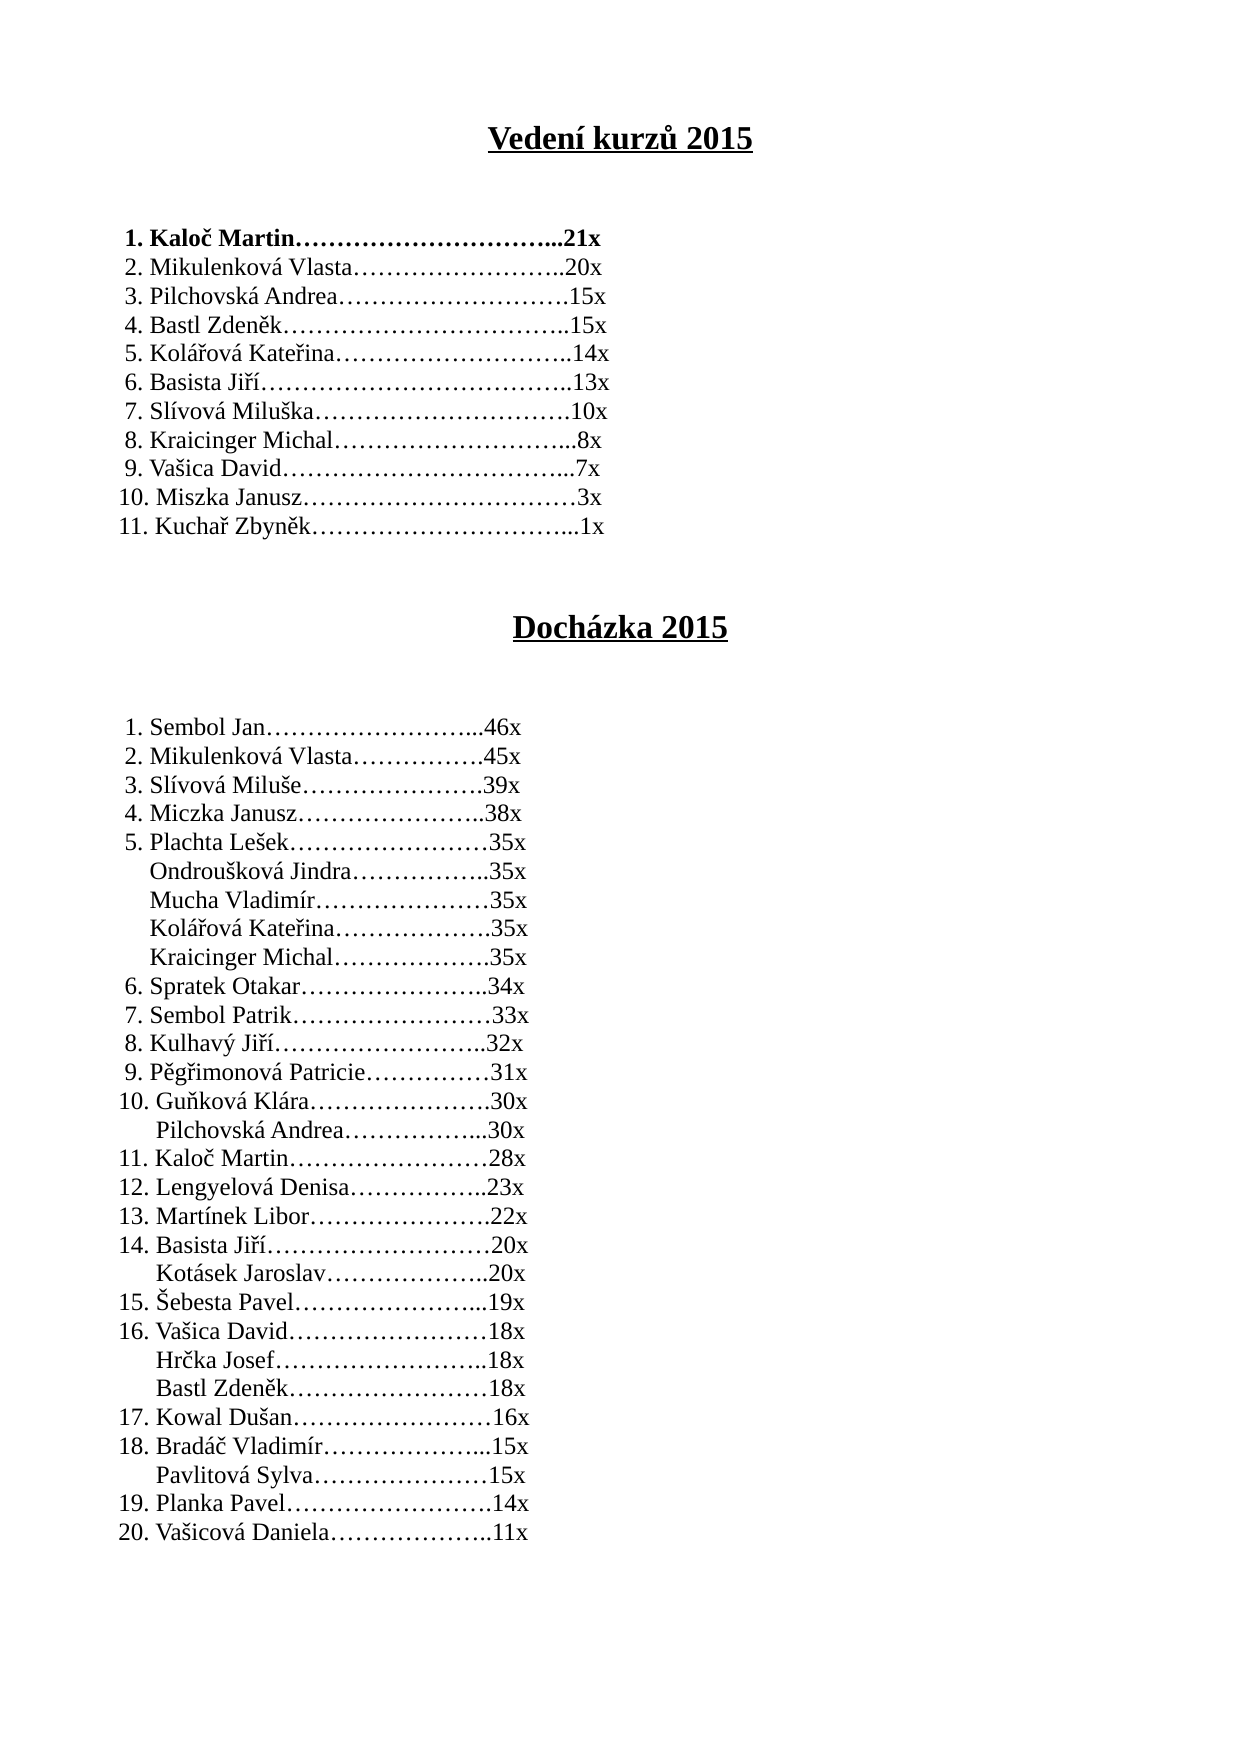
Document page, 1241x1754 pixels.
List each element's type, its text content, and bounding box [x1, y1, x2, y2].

text 8. Kulhavý Jiří……………………..32x [118, 1028, 1122, 1057]
text 4. Miczka Janusz…………………..38x [118, 798, 1122, 827]
text 20. Vašicová Daniela………………..11x [118, 1517, 1122, 1546]
text 6. Basista Jiří………………………………..13x [118, 367, 1122, 396]
text 15. Šebesta Pavel…………………...19x [118, 1287, 1122, 1316]
text Hrčka Josef……………………..18x [118, 1345, 1122, 1373]
text 1. Kaloč Martin…………………………...21x [118, 223, 1122, 252]
text Mucha Vladimír…………………35x [118, 885, 1122, 913]
text 6. Spratek Otakar…………………..34x [118, 971, 1122, 1000]
text 2. Mikulenková Vlasta…………….45x [118, 741, 1122, 770]
text 4. Bastl Zdeněk……………………………..15x [118, 310, 1122, 338]
text 11. Kuchař Zbyněk…………………………...1x [118, 511, 1122, 540]
text 10. Miszka Janusz……………………………3x [118, 482, 1122, 511]
text 2. Mikulenková Vlasta……………………..20x [118, 252, 1122, 281]
text Kolářová Kateřina……………….35x [118, 913, 1122, 942]
text 13. Martínek Libor………………….22x [118, 1201, 1122, 1230]
text 10. Guňková Klára………………….30x [118, 1086, 1122, 1115]
text Pilchovská Andrea……………...30x [118, 1115, 1122, 1143]
text 1. Sembol Jan……………………...46x [118, 712, 1122, 741]
text 9. Pěgřimonová Patricie……………31x [118, 1057, 1122, 1086]
text Kotásek Jaroslav………………..20x [118, 1258, 1122, 1287]
text 3. Slívová Miluše………………….39x [118, 770, 1122, 798]
text Kraicinger Michal……………….35x [118, 942, 1122, 971]
text Bastl Zdeněk……………………18x [118, 1373, 1122, 1402]
text 18. Bradáč Vladimír………………...15x [118, 1431, 1122, 1460]
text Vedení kurzů 2015 [118, 118, 1122, 156]
text 17. Kowal Dušan……………………16x [118, 1402, 1122, 1431]
text 3. Pilchovská Andrea……………………….15x [118, 281, 1122, 310]
text Docházka 2015 [118, 607, 1122, 645]
text 19. Planka Pavel…………………….14x [118, 1488, 1122, 1517]
text Ondroušková Jindra……………..35x [118, 856, 1122, 885]
text 11. Kaloč Martin……………………28x [118, 1143, 1122, 1172]
text 5. Kolářová Kateřina………………………..14x [118, 338, 1122, 367]
text 12. Lengyelová Denisa……………..23x [118, 1172, 1122, 1201]
text 7. Slívová Miluška………………………….10x [118, 396, 1122, 425]
text 16. Vašica David……………………18x [118, 1316, 1122, 1345]
text 8. Kraicinger Michal………………………...8x [118, 425, 1122, 453]
text 14. Basista Jiří………………………20x [118, 1230, 1122, 1258]
text 7. Sembol Patrik……………………33x [118, 1000, 1122, 1028]
text 5. Plachta Lešek……………………35x [118, 827, 1122, 856]
text Pavlitová Sylva…………………15x [118, 1460, 1122, 1488]
text 9. Vašica David……………………………...7x [118, 453, 1122, 482]
